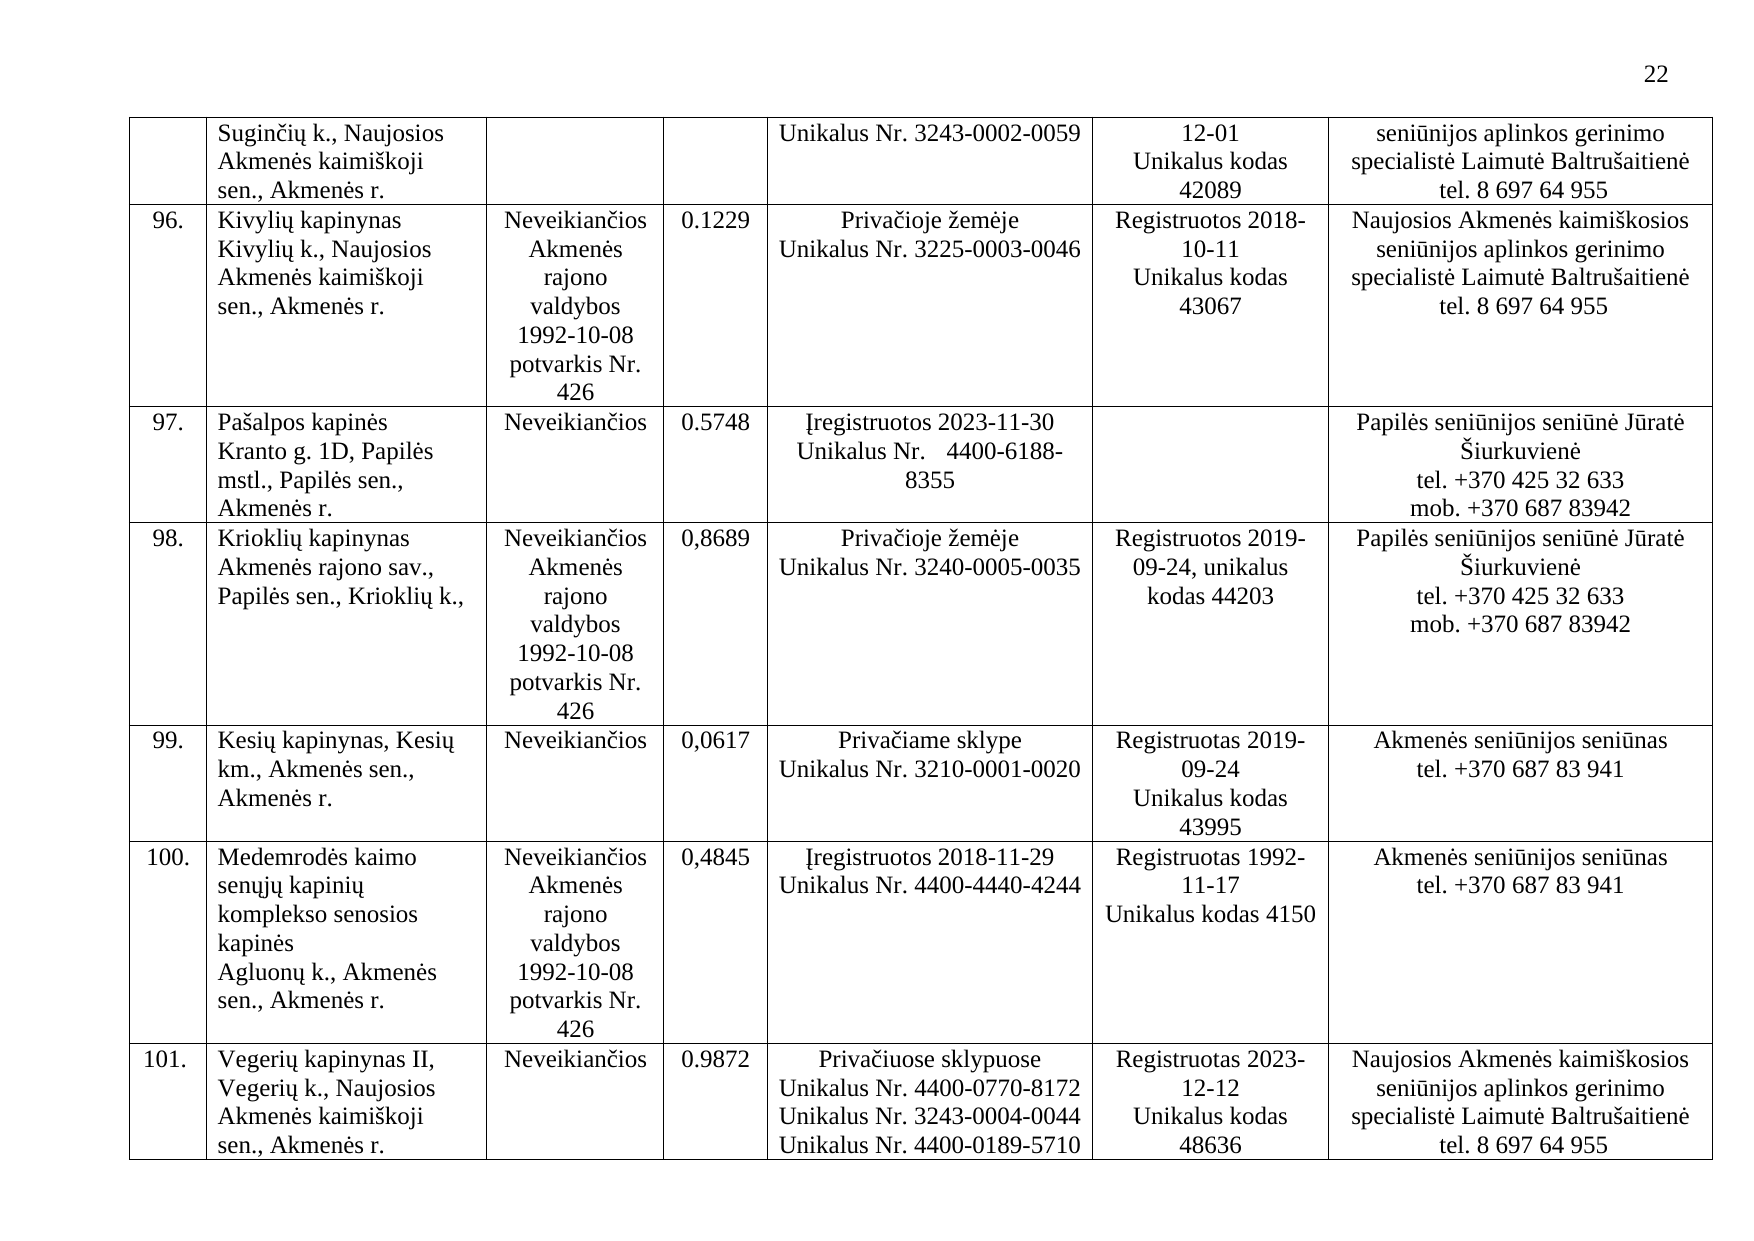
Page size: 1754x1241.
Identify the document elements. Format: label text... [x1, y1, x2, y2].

table_cell Neveikiančios [487, 407, 663, 522]
table_cell Privačioje žemėje Unikalus Nr. 3240-0005-0035 [768, 523, 1092, 724]
table_cell 0,0617 [664, 726, 767, 841]
table_cell 100. [130, 842, 206, 1043]
table_cell seniūnijos aplinkos gerinimo specialistė Laimutė Baltrušaitienė tel. 8 697 64 955 [1329, 118, 1712, 204]
table_cell Kesių kapinynas, Kesių km., Akmenės sen., Akmenės r. [207, 726, 486, 841]
table_cell Neveikiančios [487, 726, 663, 841]
table_cell Privačiame sklype Unikalus Nr. 3210-0001-0020 [768, 726, 1092, 841]
table_cell Vegerių kapinynas II, Vegerių k., Naujosios Akmenės kaimiškoji sen., Akmenės r. [207, 1044, 486, 1159]
table_cell Registruotas 2019-09-24 Unikalus kodas 43995 [1093, 726, 1328, 841]
table_cell 0,4845 [664, 842, 767, 1043]
table_cell 97. [130, 407, 206, 522]
table_cell Privačioje žemėje Unikalus Nr. 3225-0003-0046 [768, 205, 1092, 406]
table_cell 0.9872 [664, 1044, 767, 1159]
table_cell Neveikiančios Akmenės rajono valdybos 1992-10-08 potvarkis Nr. 426 [487, 842, 663, 1043]
table_cell Neveikiančios Akmenės rajono valdybos 1992-10-08 potvarkis Nr. 426 [487, 205, 663, 406]
table_cell Naujosios Akmenės kaimiškosios seniūnijos aplinkos gerinimo specialistė Laimutė Baltrušaitienė tel. 8 697 64 955 [1329, 205, 1712, 406]
table_cell Registruotos 2018-10-11 Unikalus kodas 43067 [1093, 205, 1328, 406]
table_cell 0,8689 [664, 523, 767, 724]
table_cell Registruotos 2019-09-24, unikalus kodas 44203 [1093, 523, 1328, 724]
table_cell 96. [130, 205, 206, 406]
table_cell [487, 118, 663, 204]
table_cell Pašalpos kapinės Kranto g. 1D, Papilės mstl., Papilės sen., Akmenės r. [207, 407, 486, 522]
table_cell Papilės seniūnijos seniūnė Jūratė Šiurkuvienė tel. +370 425 32 633 mob. +370 687 83942 [1329, 523, 1712, 724]
table_cell 99. [130, 726, 206, 841]
table_cell 0.1229 [664, 205, 767, 406]
table_cell Kivylių kapinynas Kivylių k., Naujosios Akmenės kaimiškoji sen., Akmenės r. [207, 205, 486, 406]
table_cell Krioklių kapinynas Akmenės rajono sav., Papilės sen., Krioklių k., [207, 523, 486, 724]
table_cell Medemrodės kaimo senųjų kapinių komplekso senosios kapinės Agluonų k., Akmenės sen., Akmenės r. [207, 842, 486, 1043]
table_cell 0.5748 [664, 407, 767, 522]
table_cell [664, 118, 767, 204]
table_cell 12-01 Unikalus kodas 42089 [1093, 118, 1328, 204]
table_cell Registruotas 1992-11-17 Unikalus kodas 4150 [1093, 842, 1328, 1043]
table_cell Privačiuose sklypuose Unikalus Nr. 4400-0770-8172 Unikalus Nr. 3243-0004-0044 Unikalus Nr. 4400-0189-5710 [768, 1044, 1092, 1159]
table_cell [1093, 407, 1328, 522]
table_cell Neveikiančios Akmenės rajono valdybos 1992-10-08 potvarkis Nr. 426 [487, 523, 663, 724]
table_cell Unikalus Nr. 3243-0002-0059 [768, 118, 1092, 204]
table_cell Suginčių k., Naujosios Akmenės kaimiškoji sen., Akmenės r. [207, 118, 486, 204]
table_cell Įregistruotos 2023-11-30 Unikalus Nr. 4400-6188-8355 [768, 407, 1092, 522]
table_cell Registruotas 2023-12-12 Unikalus kodas 48636 [1093, 1044, 1328, 1159]
table_cell 101. [130, 1044, 206, 1159]
table_cell Akmenės seniūnijos seniūnas tel. +370 687 83 941 [1329, 726, 1712, 841]
table_cell [130, 118, 206, 204]
table_cell Neveikiančios [487, 1044, 663, 1159]
table_cell 98. [130, 523, 206, 724]
table_cell Akmenės seniūnijos seniūnas tel. +370 687 83 941 [1329, 842, 1712, 1043]
table_cell Papilės seniūnijos seniūnė Jūratė Šiurkuvienė tel. +370 425 32 633 mob. +370 687 83942 [1329, 407, 1712, 522]
table_cell Įregistruotos 2018-11-29 Unikalus Nr. 4400-4440-4244 [768, 842, 1092, 1043]
table_cell Naujosios Akmenės kaimiškosios seniūnijos aplinkos gerinimo specialistė Laimutė Baltrušaitienė tel. 8 697 64 955 [1329, 1044, 1712, 1159]
